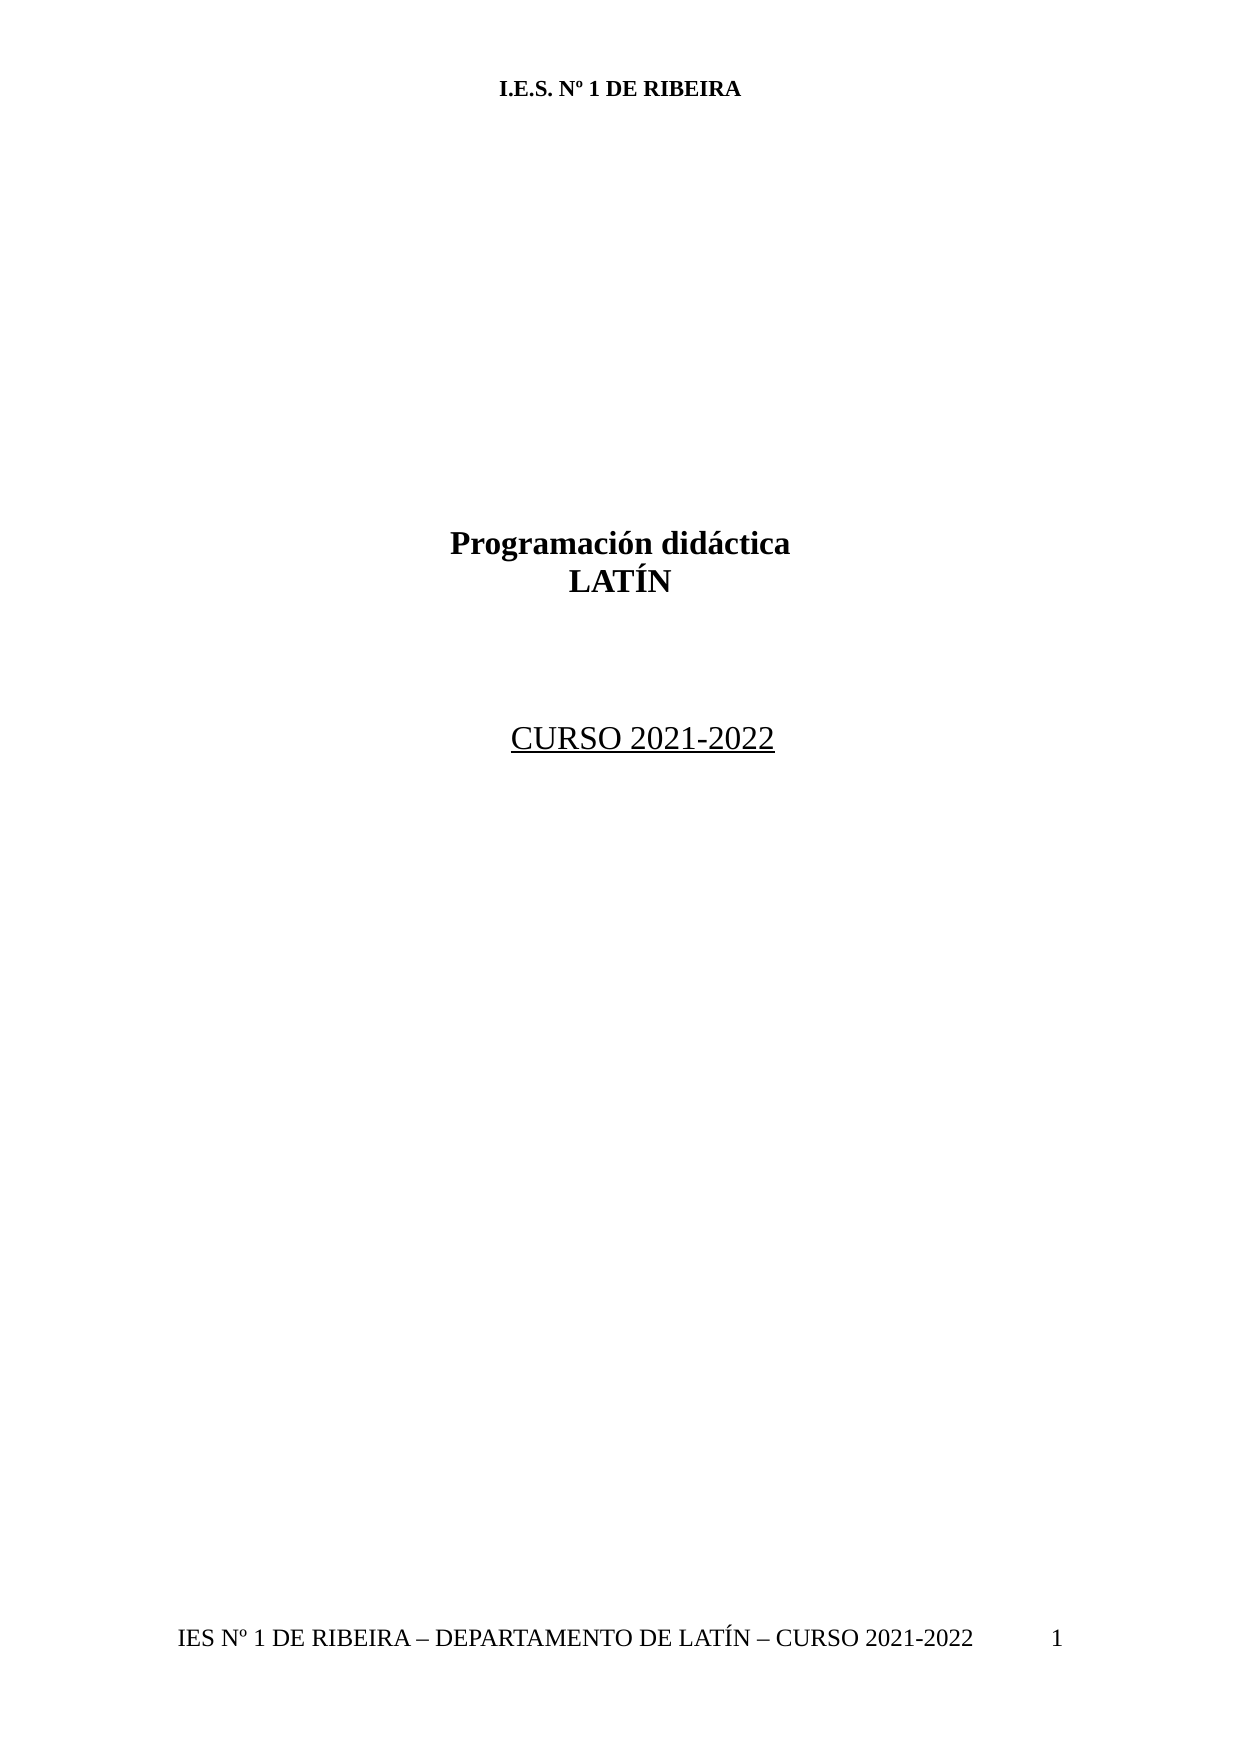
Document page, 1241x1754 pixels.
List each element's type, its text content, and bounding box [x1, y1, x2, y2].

subtitle CURSO 2021-2022 [222, 718, 1063, 756]
text LATÍN [177, 561, 1063, 600]
text Programación didáctica [177, 523, 1063, 561]
text I.E.S. Nº 1 DE RIBEIRA [177, 75, 1063, 101]
